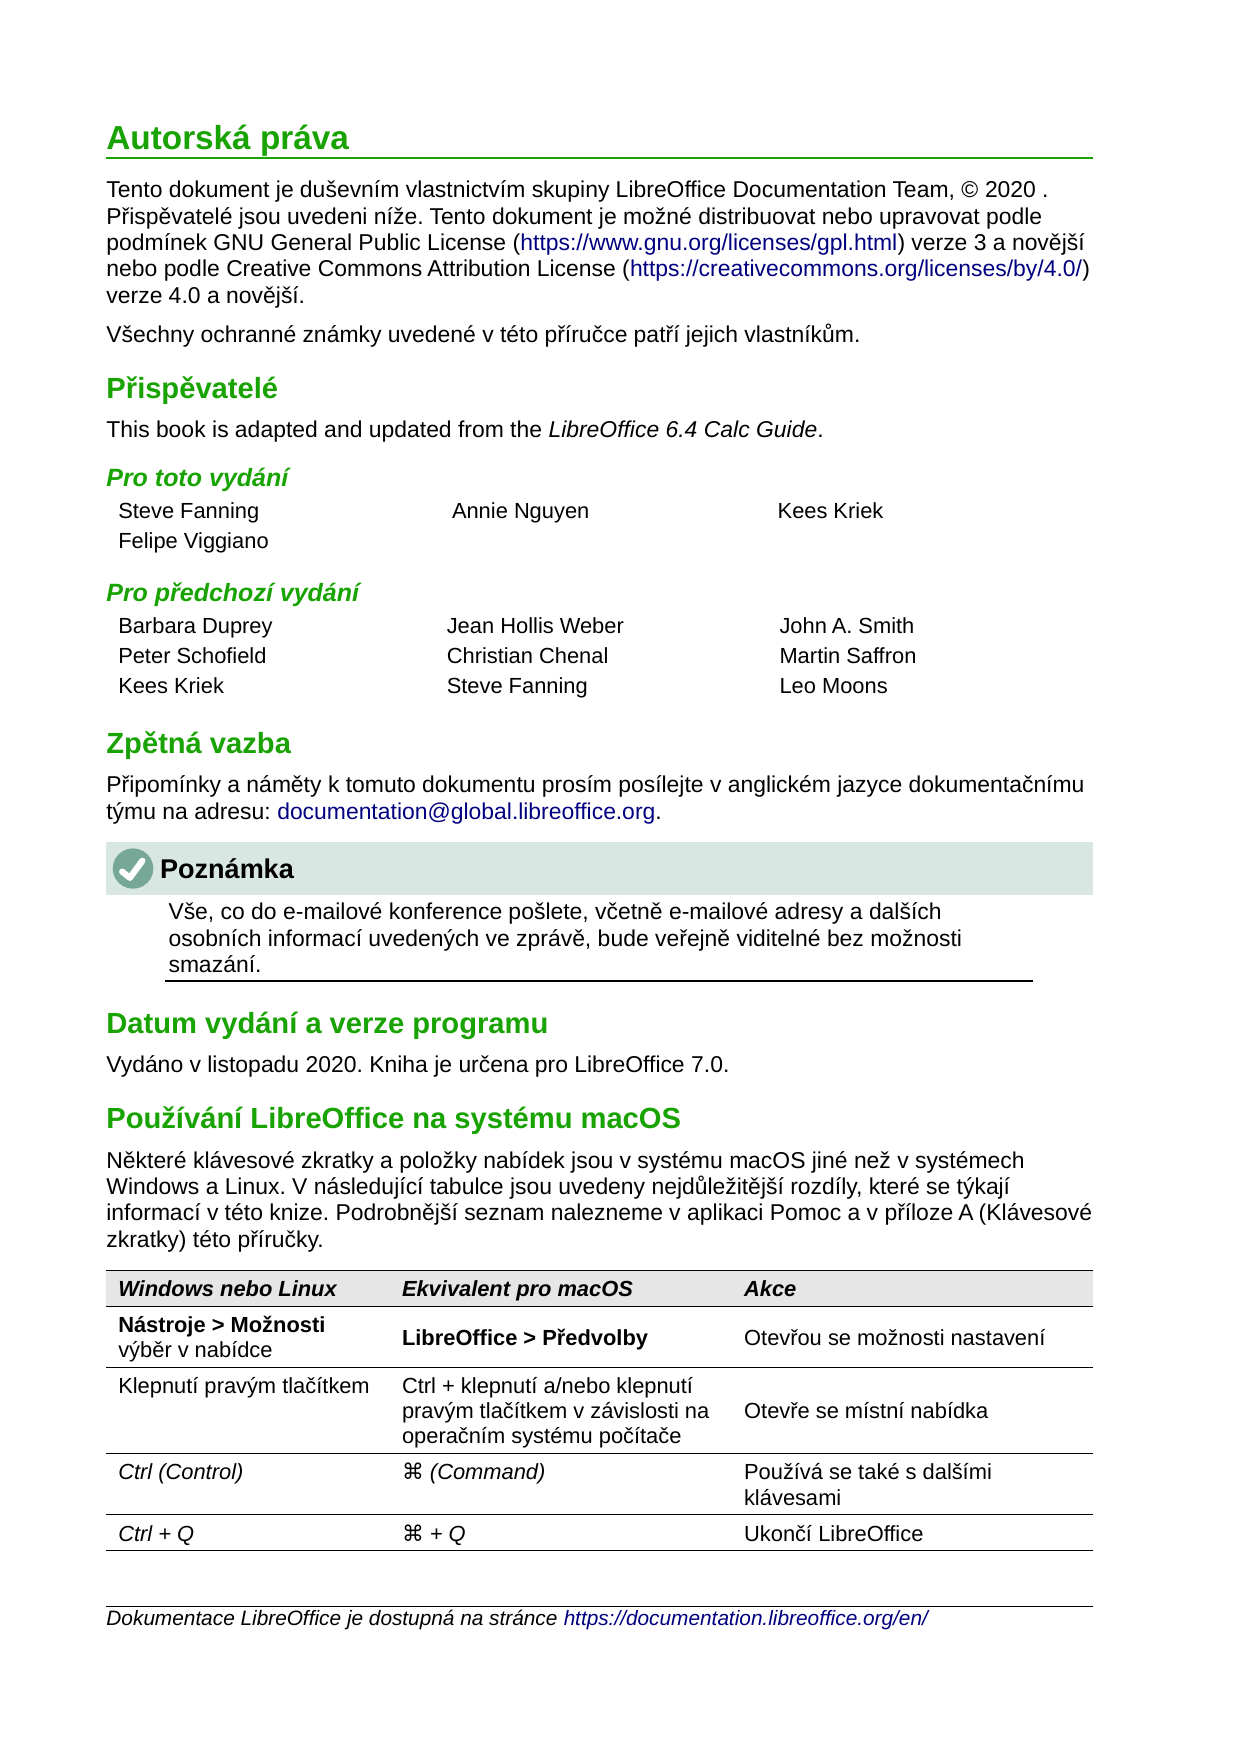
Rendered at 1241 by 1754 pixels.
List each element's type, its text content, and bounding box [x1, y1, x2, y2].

table_header Barbara Duprey [106, 613, 435, 643]
text This book is adapted and updated from the LibreOffice 6.4 Calc Guide. [106, 416, 1093, 442]
table_cell LibreOffice > Předvolby [390, 1307, 732, 1367]
subtitle Datum vydání a verze programu [106, 1006, 1093, 1039]
text Některé klávesové zkratky a položky nabídek jsou v systému macOS jiné než v systémech Windows a Linux. V následující tabulce jsou uvedeny nejdůležitější rozdíly, které se týkají informací v této knize. Podrobnější seznam nalezneme v aplikaci Pomoc a v příloze A (Klávesové zkratky) této příručky. [106, 1147, 1093, 1252]
subtitle Přispěvatelé [106, 371, 1093, 404]
table_header Ekvivalent pro macOS [390, 1271, 732, 1306]
table_cell Ctrl + klepnutí a/nebo klepnutí pravým tlačítkem v závislosti na operačním systému počítače [390, 1368, 732, 1453]
table_cell [440, 528, 766, 557]
text Tento dokument je duševním vlastnictvím skupiny LibreOffice Documentation Team, © 2020 . Přispěvatelé jsou uvedeni níže. Tento dokument je možné distribuovat nebo upravovat podle podmínek GNU General Public License (https://www.gnu.org/licenses/gpl.html) verze 3 a novější nebo podle Creative Commons Attribution License (https://creativecommons.org/licenses/by/4.0/) verze 4.0 a novější. [106, 176, 1093, 308]
table_cell Kees Kriek [106, 673, 435, 702]
table_cell ⌘ (Command) [390, 1454, 732, 1514]
table_cell Steve Fanning [435, 673, 767, 702]
table_cell Klepnutí pravým tlačítkem [106, 1368, 390, 1453]
table_cell Používá se také s dalšími klávesami [732, 1454, 1093, 1514]
table_header Steve Fanning [106, 498, 440, 527]
table_header Annie Nguyen [440, 498, 766, 527]
table_cell Ukončí LibreOffice [732, 1515, 1093, 1550]
text Vydáno v listopadu 2020. Kniha je určena pro LibreOffice 7.0. [106, 1051, 1093, 1078]
text Připomínky a náměty k tomuto dokumentu prosím posílejte v anglickém jazyce dokumentačnímu týmu na adresu: documentation@global.libreoffice.org. [106, 771, 1093, 824]
table_cell Martin Saffron [768, 643, 1093, 672]
table_cell Peter Schofield [106, 643, 435, 672]
table_cell ⌘ + Q [390, 1515, 732, 1550]
table_cell Ctrl + Q [106, 1515, 390, 1550]
subtitle Poznámka [106, 842, 1093, 895]
table_header Jean Hollis Weber [435, 613, 767, 643]
table_header John A. Smith [768, 613, 1093, 643]
table_cell Nástroje > Možnosti výběr v nabídce [106, 1307, 390, 1367]
subtitle Pro toto vydání [106, 463, 1093, 492]
table_cell Ctrl (Control) [106, 1454, 390, 1514]
subtitle Používání LibreOffice na systému macOS [106, 1101, 1093, 1135]
table_header Kees Kriek [766, 498, 1093, 527]
table_cell Otevřou se možnosti nastavení [732, 1307, 1093, 1367]
subtitle Autorská práva [106, 118, 1093, 157]
table_cell Leo Moons [768, 673, 1093, 702]
table_cell Christian Chenal [435, 643, 767, 672]
text Všechny ochranné známky uvedené v této příručce patří jejich vlastníkům. [106, 321, 1093, 347]
table_header Windows nebo Linux [106, 1271, 390, 1306]
table_header Akce [732, 1271, 1093, 1306]
table_cell Felipe Viggiano [106, 528, 440, 557]
subtitle Zpětná vazba [106, 726, 1093, 759]
table_cell Otevře se místní nabídka [732, 1368, 1093, 1453]
text Vše, co do e-mailové konference pošlete, včetně e-mailové adresy a dalších osobních informací uvedených ve zprávě, bude veřejně viditelné bez možnosti smazání. [165, 895, 1033, 980]
table_cell [766, 528, 1093, 557]
subtitle Pro předchozí vydání [106, 578, 1093, 607]
